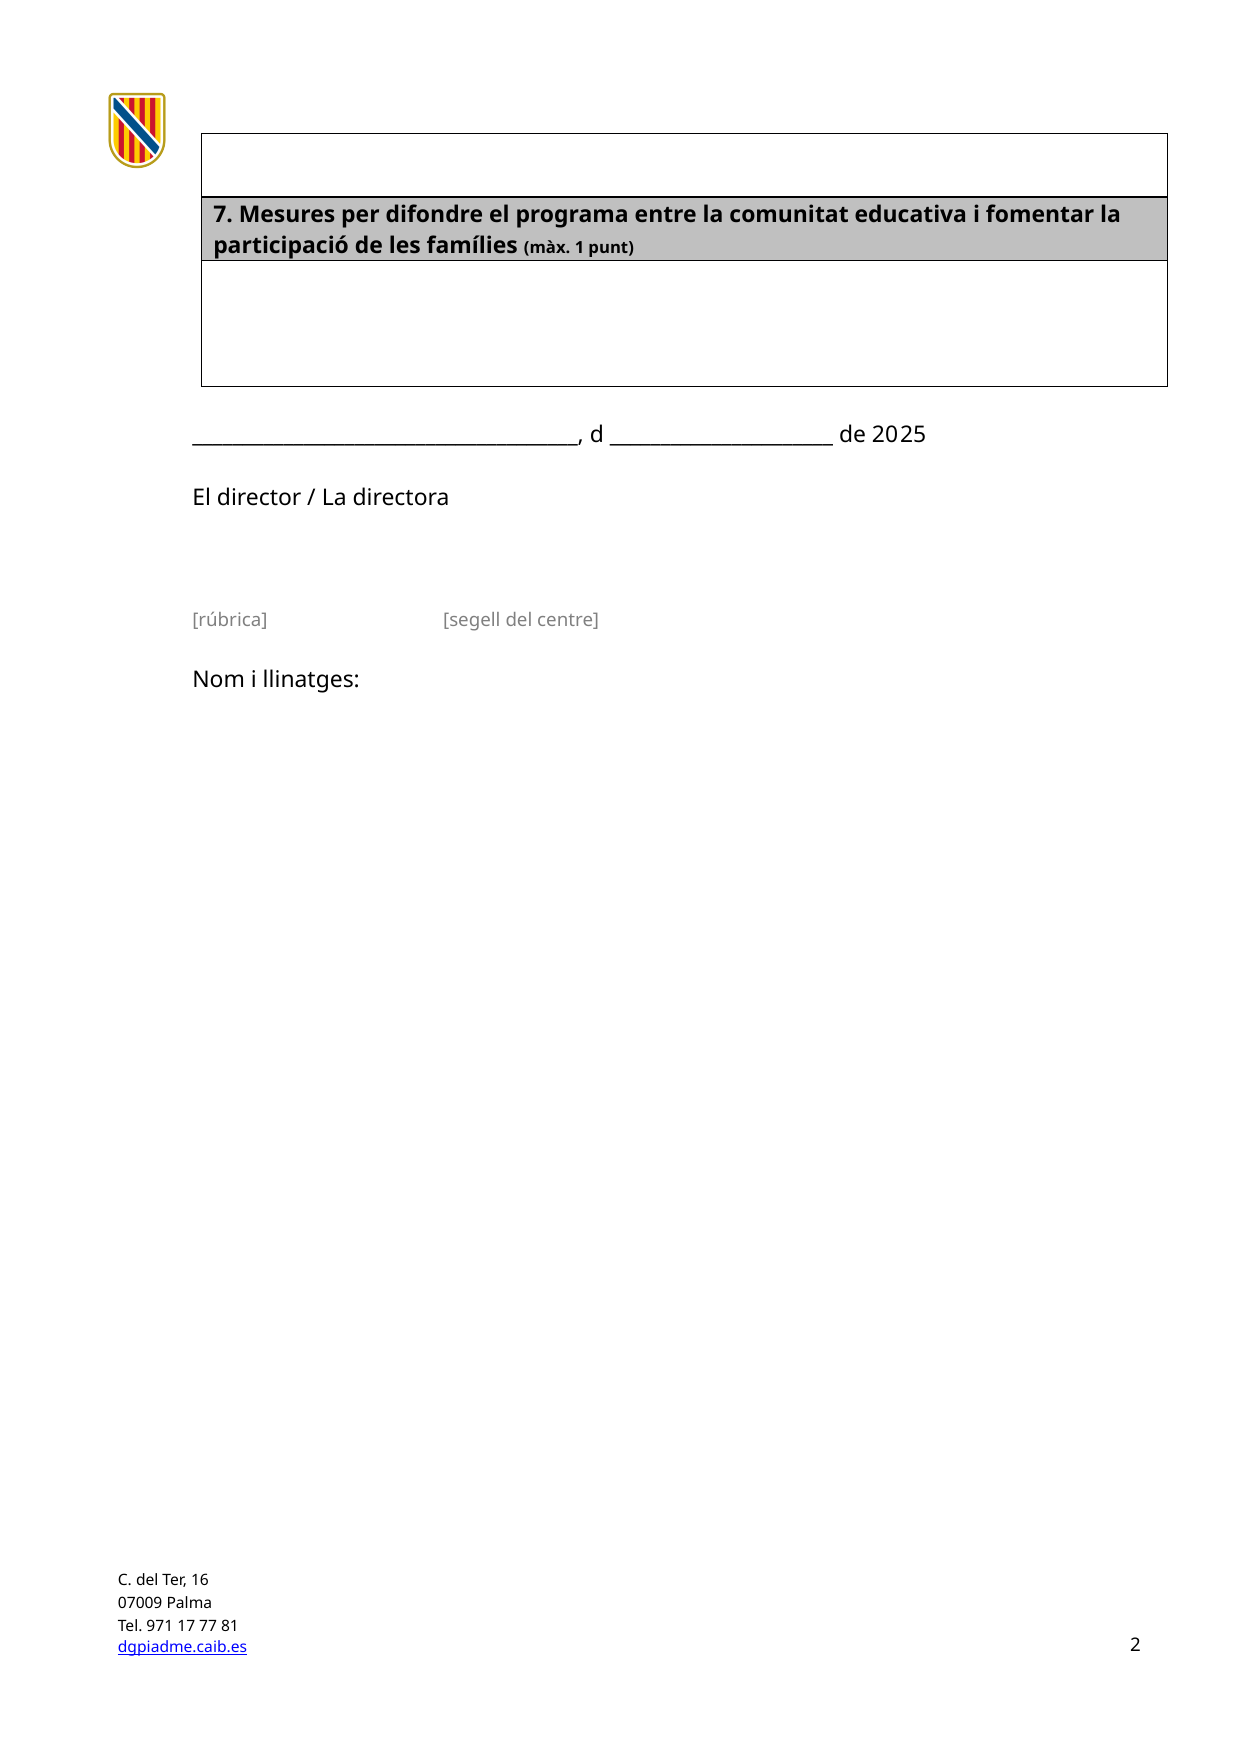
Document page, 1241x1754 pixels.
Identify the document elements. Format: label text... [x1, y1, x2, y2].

table_cell 7. Mesures per difondre el programa entre la comunitat educativa i fomentar la participació de les famílies (màx. 1 punt) [202, 198, 1167, 260]
table_cell [202, 261, 1167, 386]
picture [90, 64, 184, 197]
table_cell [202, 134, 1167, 196]
text El director / La directora [192, 481, 1152, 512]
text ______________________________________, d ______________________ de 2025 [192, 418, 1152, 449]
text Nom i llinatges: [192, 663, 1152, 694]
text [rúbrica] [segell del centre] [192, 606, 1152, 631]
